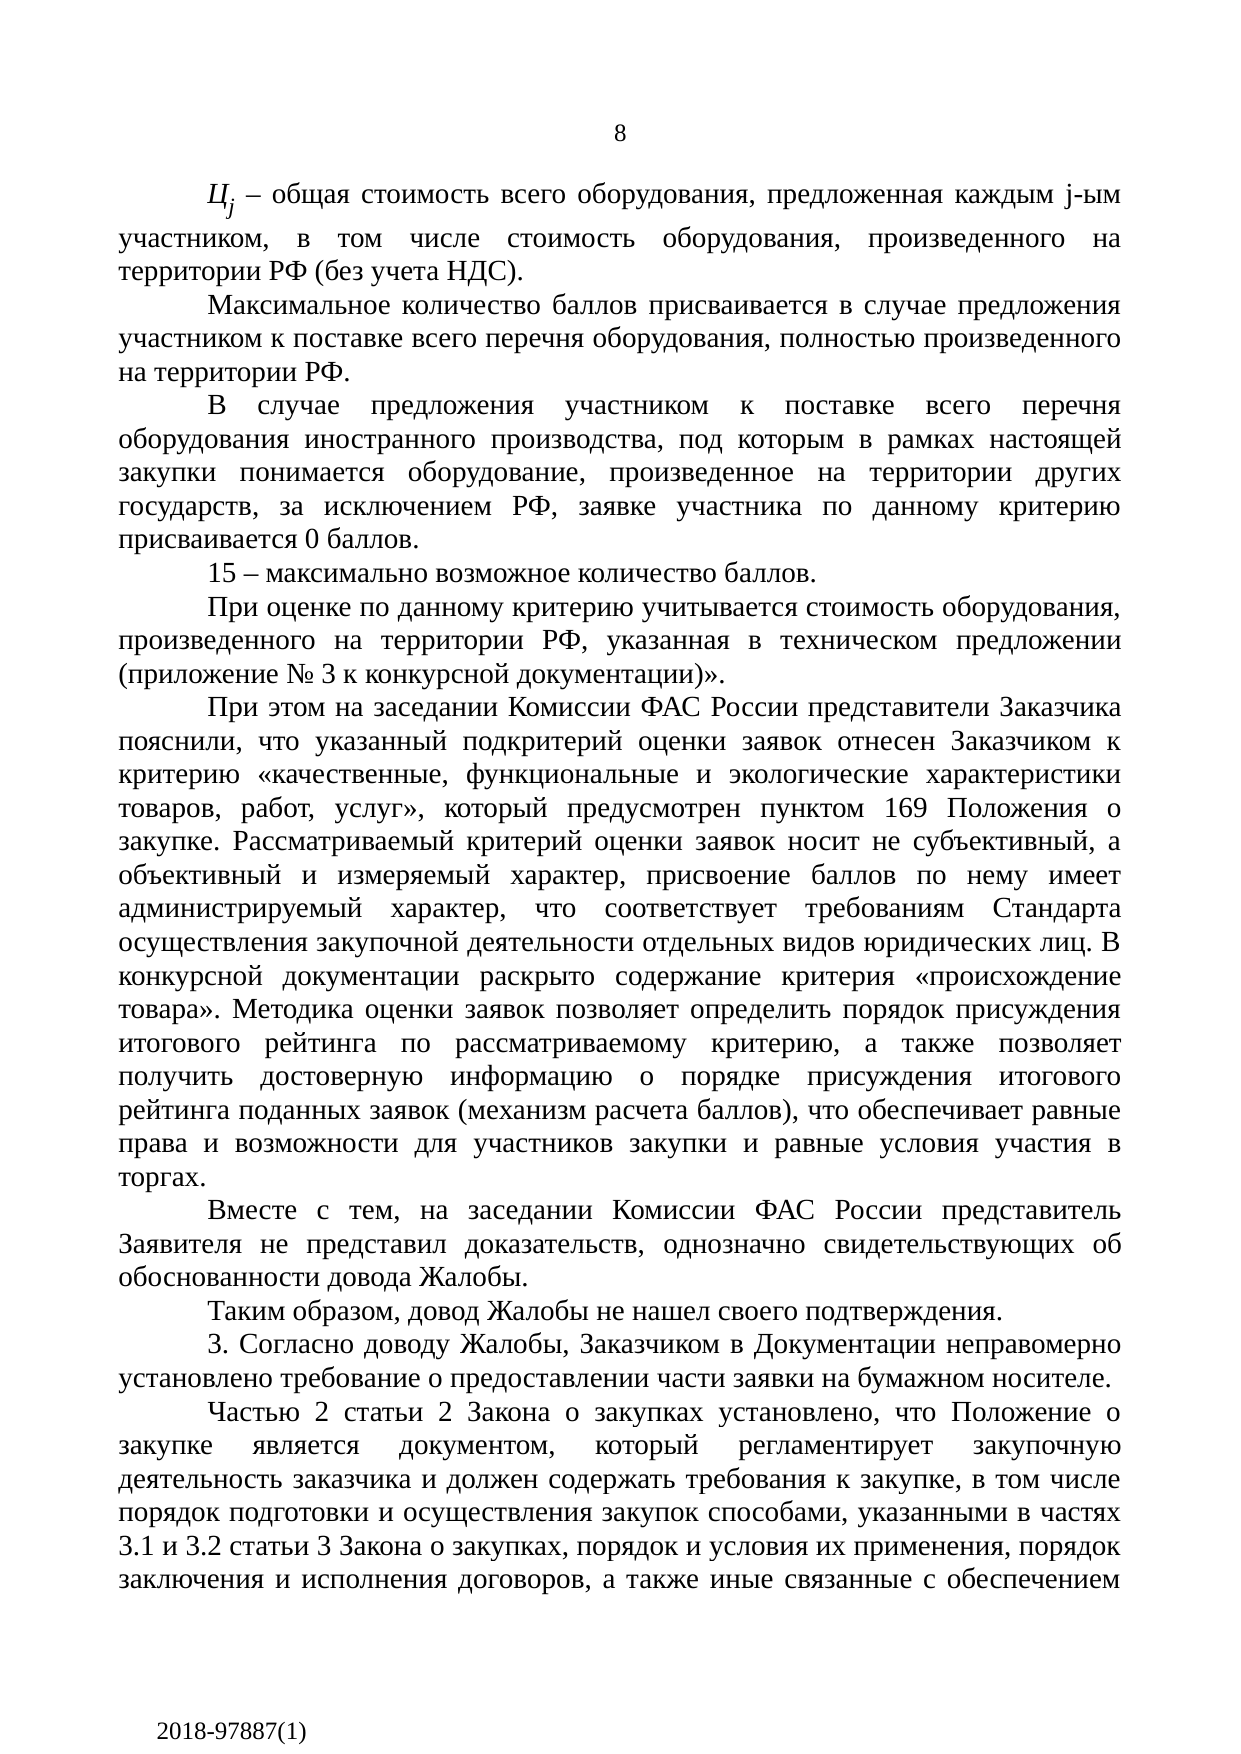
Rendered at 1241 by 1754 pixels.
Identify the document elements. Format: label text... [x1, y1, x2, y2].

text Вместе с тем, на заседании Комиссии ФАС России представитель Заявителя не представил доказательств, однозначно свидетельствующих об обоснованности довода Жалобы. [118, 1192, 1122, 1293]
text 3. Согласно доводу Жалобы, Заказчиком в Документации неправомерно установлено требование о предоставлении части заявки на бумажном носителе. [118, 1327, 1122, 1394]
text В случае предложения участником к поставке всего перечня оборудования иностранного производства, под которым в рамках настоящей закупки понимается оборудование, произведенное на территории других государств, за исключением РФ, заявке участника по данному критерию присваивается 0 баллов. [118, 387, 1122, 555]
text 15 – максимально возможное количество баллов. [118, 555, 1122, 589]
text Максимальное количество баллов присваивается в случае предложения участником к поставке всего перечня оборудования, полностью произведенного на территории РФ. [118, 287, 1122, 387]
text Цj – общая стоимость всего оборудования, предложенная каждым j-ым участником, в том числе стоимость оборудования, произведенного на территории РФ (без учета НДС). [118, 176, 1122, 287]
text Таким образом, довод Жалобы не нашел своего подтверждения. [118, 1293, 1122, 1327]
text Частью 2 статьи 2 Закона о закупках установлено, что Положение о закупке является документом, который регламентирует закупочную деятельность заказчика и должен содержать требования к закупке, в том числе порядок подготовки и осуществления закупок способами, указанными в частях 3.1 и 3.2 статьи 3 Закона о закупках, порядок и условия их применения, порядок заключения и исполнения договоров, а также иные связанные с обеспечением [118, 1394, 1122, 1595]
text При этом на заседании Комиссии ФАС России представители Заказчика пояснили, что указанный подкритерий оценки заявок отнесен Заказчиком к критерию «качественные, функциональные и экологические характеристики товаров, работ, услуг», который предусмотрен пунктом 169 Положения о закупке. Рассматриваемый критерий оценки заявок носит не субъективный, а объективный и измеряемый характер, присвоение баллов по нему имеет администрируемый характер, что соответствует требованиям Стандарта осуществления закупочной деятельности отдельных видов юридических лиц. В конкурсной документации раскрыто содержание критерия «происхождение товара». Методика оценки заявок позволяет определить порядок присуждения итогового рейтинга по рассматриваемому критерию, а также позволяет получить достоверную информацию о порядке присуждения итогового рейтинга поданных заявок (механизм расчета баллов), что обеспечивает равные права и возможности для участников закупки и равные условия участия в торгах. [118, 689, 1122, 1192]
text При оценке по данному критерию учитывается стоимость оборудования, произведенного на территории РФ, указанная в техническом предложении (приложение № 3 к конкурсной документации)». [118, 589, 1122, 689]
